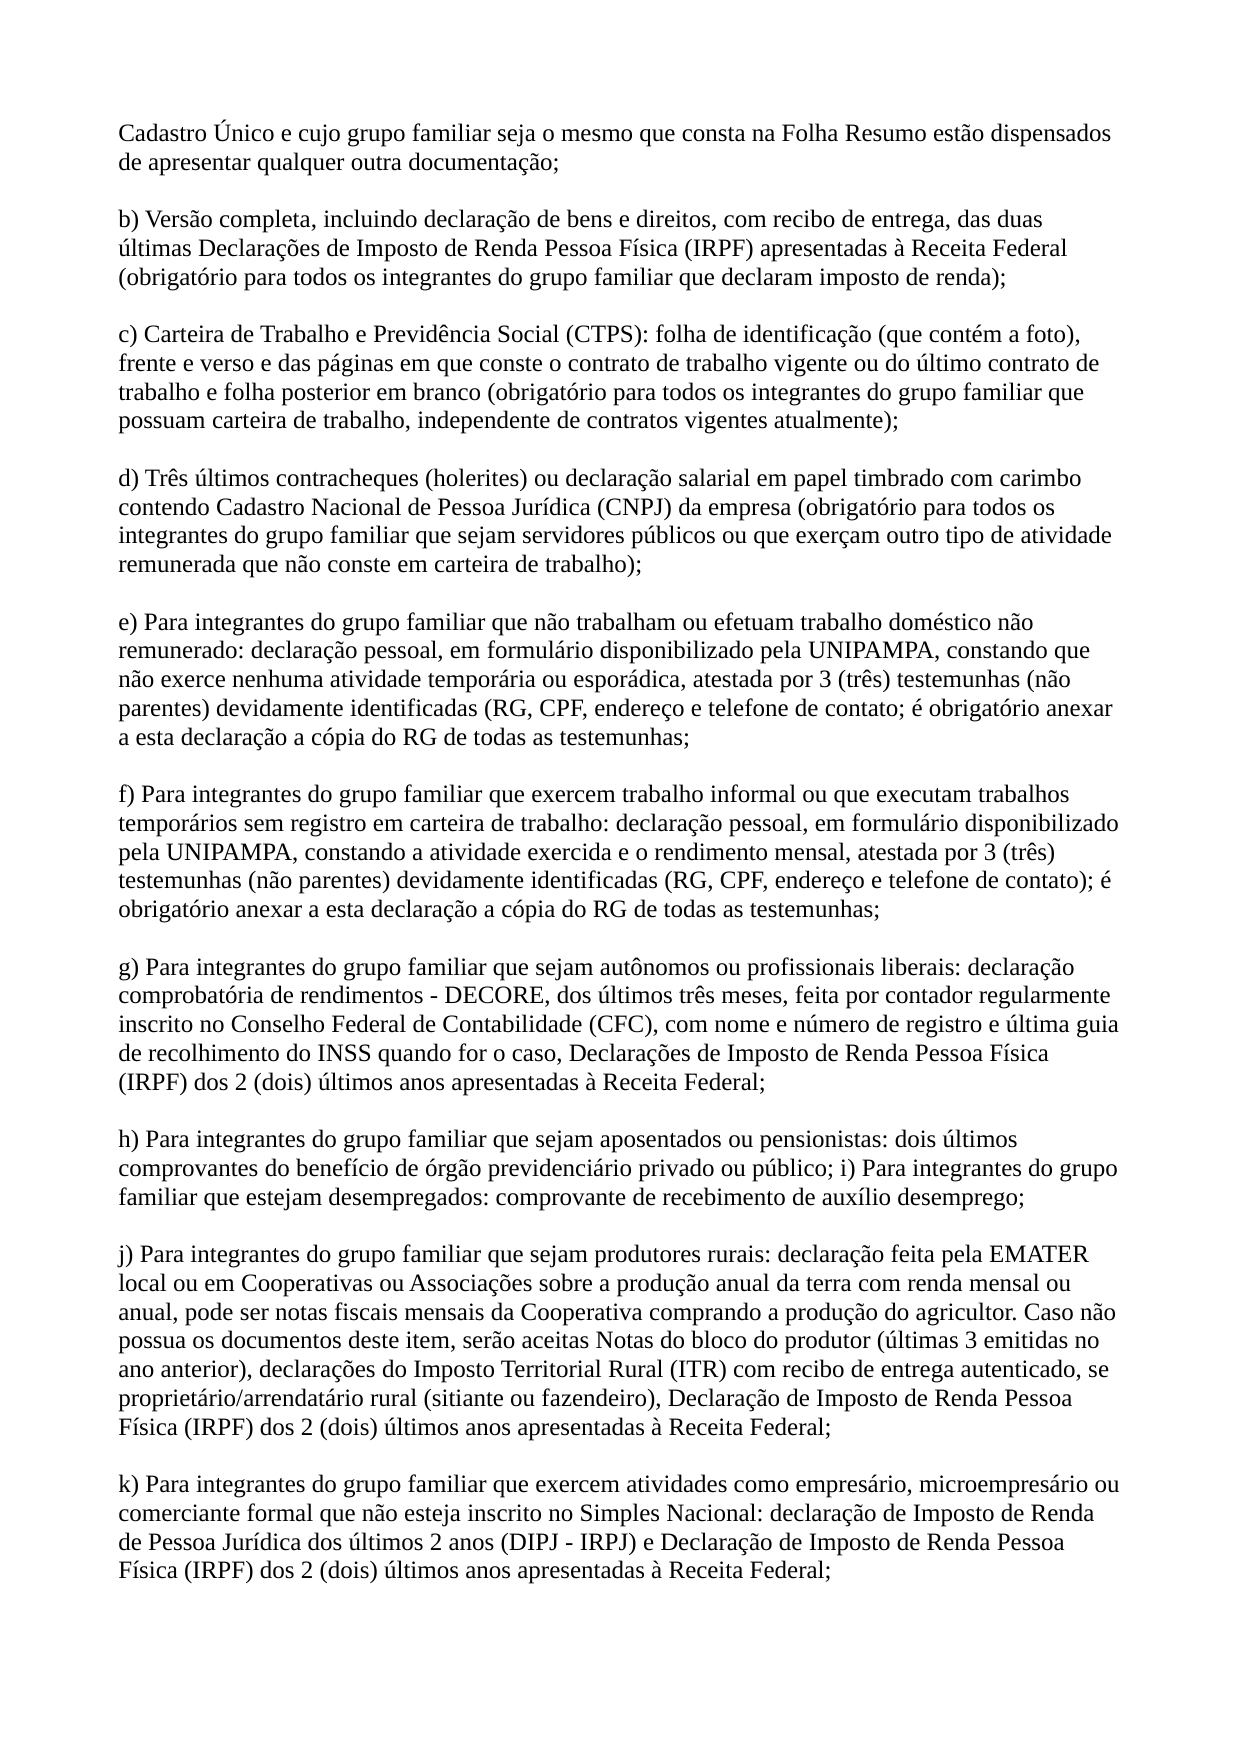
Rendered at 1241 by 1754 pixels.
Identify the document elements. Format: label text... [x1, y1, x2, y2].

text b) Versão completa, incluindo declaração de bens e direitos, com recibo de entrega, das duas últimas Declarações de Imposto de Renda Pessoa Física (IRPF) apresentadas à Receita Federal (obrigatório para todos os integrantes do grupo familiar que declaram imposto de renda); [118, 204, 1122, 291]
text f) Para integrantes do grupo familiar que exercem trabalho informal ou que executam trabalhos temporários sem registro em carteira de trabalho: declaração pessoal, em formulário disponibilizado pela UNIPAMPA, constando a atividade exercida e o rendimento mensal, atestada por 3 (três) testemunhas (não parentes) devidamente identificadas (RG, CPF, endereço e telefone de contato); é obrigatório anexar a esta declaração a cópia do RG de todas as testemunhas; [118, 779, 1122, 923]
text e) Para integrantes do grupo familiar que não trabalham ou efetuam trabalho doméstico não remunerado: declaração pessoal, em formulário disponibilizado pela UNIPAMPA, constando que não exerce nenhuma atividade temporária ou esporádica, atestada por 3 (três) testemunhas (não parentes) devidamente identificadas (RG, CPF, endereço e telefone de contato; é obrigatório anexar a esta declaração a cópia do RG de todas as testemunhas; [118, 607, 1122, 751]
text d) Três últimos contracheques (holerites) ou declaração salarial em papel timbrado com carimbo contendo Cadastro Nacional de Pessoa Jurídica (CNPJ) da empresa (obrigatório para todos os integrantes do grupo familiar que sejam servidores públicos ou que exerçam outro tipo de atividade remunerada que não conste em carteira de trabalho); [118, 463, 1122, 578]
text g) Para integrantes do grupo familiar que sejam autônomos ou profissionais liberais: declaração comprobatória de rendimentos - DECORE, dos últimos três meses, feita por contador regularmente inscrito no Conselho Federal de Contabilidade (CFC), com nome e número de registro e última guia de recolhimento do INSS quando for o caso, Declarações de Imposto de Renda Pessoa Física (IRPF) dos 2 (dois) últimos anos apresentadas à Receita Federal; [118, 952, 1122, 1096]
text h) Para integrantes do grupo familiar que sejam aposentados ou pensionistas: dois últimos comprovantes do benefício de órgão previdenciário privado ou público; i) Para integrantes do grupo familiar que estejam desempregados: comprovante de recebimento de auxílio desemprego; [118, 1124, 1122, 1211]
text j) Para integrantes do grupo familiar que sejam produtores rurais: declaração feita pela EMATER local ou em Cooperativas ou Associações sobre a produção anual da terra com renda mensal ou anual, pode ser notas fiscais mensais da Cooperativa comprando a produção do agricultor. Caso não possua os documentos deste item, serão aceitas Notas do bloco do produtor (últimas 3 emitidas no ano anterior), declarações do Imposto Territorial Rural (ITR) com recibo de entrega autenticado, se proprietário/arrendatário rural (sitiante ou fazendeiro), Declaração de Imposto de Renda Pessoa Física (IRPF) dos 2 (dois) últimos anos apresentadas à Receita Federal; [118, 1239, 1122, 1441]
text k) Para integrantes do grupo familiar que exercem atividades como empresário, microempresário ou comerciante formal que não esteja inscrito no Simples Nacional: declaração de Imposto de Renda de Pessoa Jurídica dos últimos 2 anos (DIPJ - IRPJ) e Declaração de Imposto de Renda Pessoa Física (IRPF) dos 2 (dois) últimos anos apresentadas à Receita Federal; [118, 1469, 1122, 1584]
text c) Carteira de Trabalho e Previdência Social (CTPS): folha de identificação (que contém a foto), frente e verso e das páginas em que conste o contrato de trabalho vigente ou do último contrato de trabalho e folha posterior em branco (obrigatório para todos os integrantes do grupo familiar que possuam carteira de trabalho, independente de contratos vigentes atualmente); [118, 319, 1122, 434]
text Cadastro Único e cujo grupo familiar seja o mesmo que consta na Folha Resumo estão dispensados de apresentar qualquer outra documentação; [118, 118, 1122, 176]
